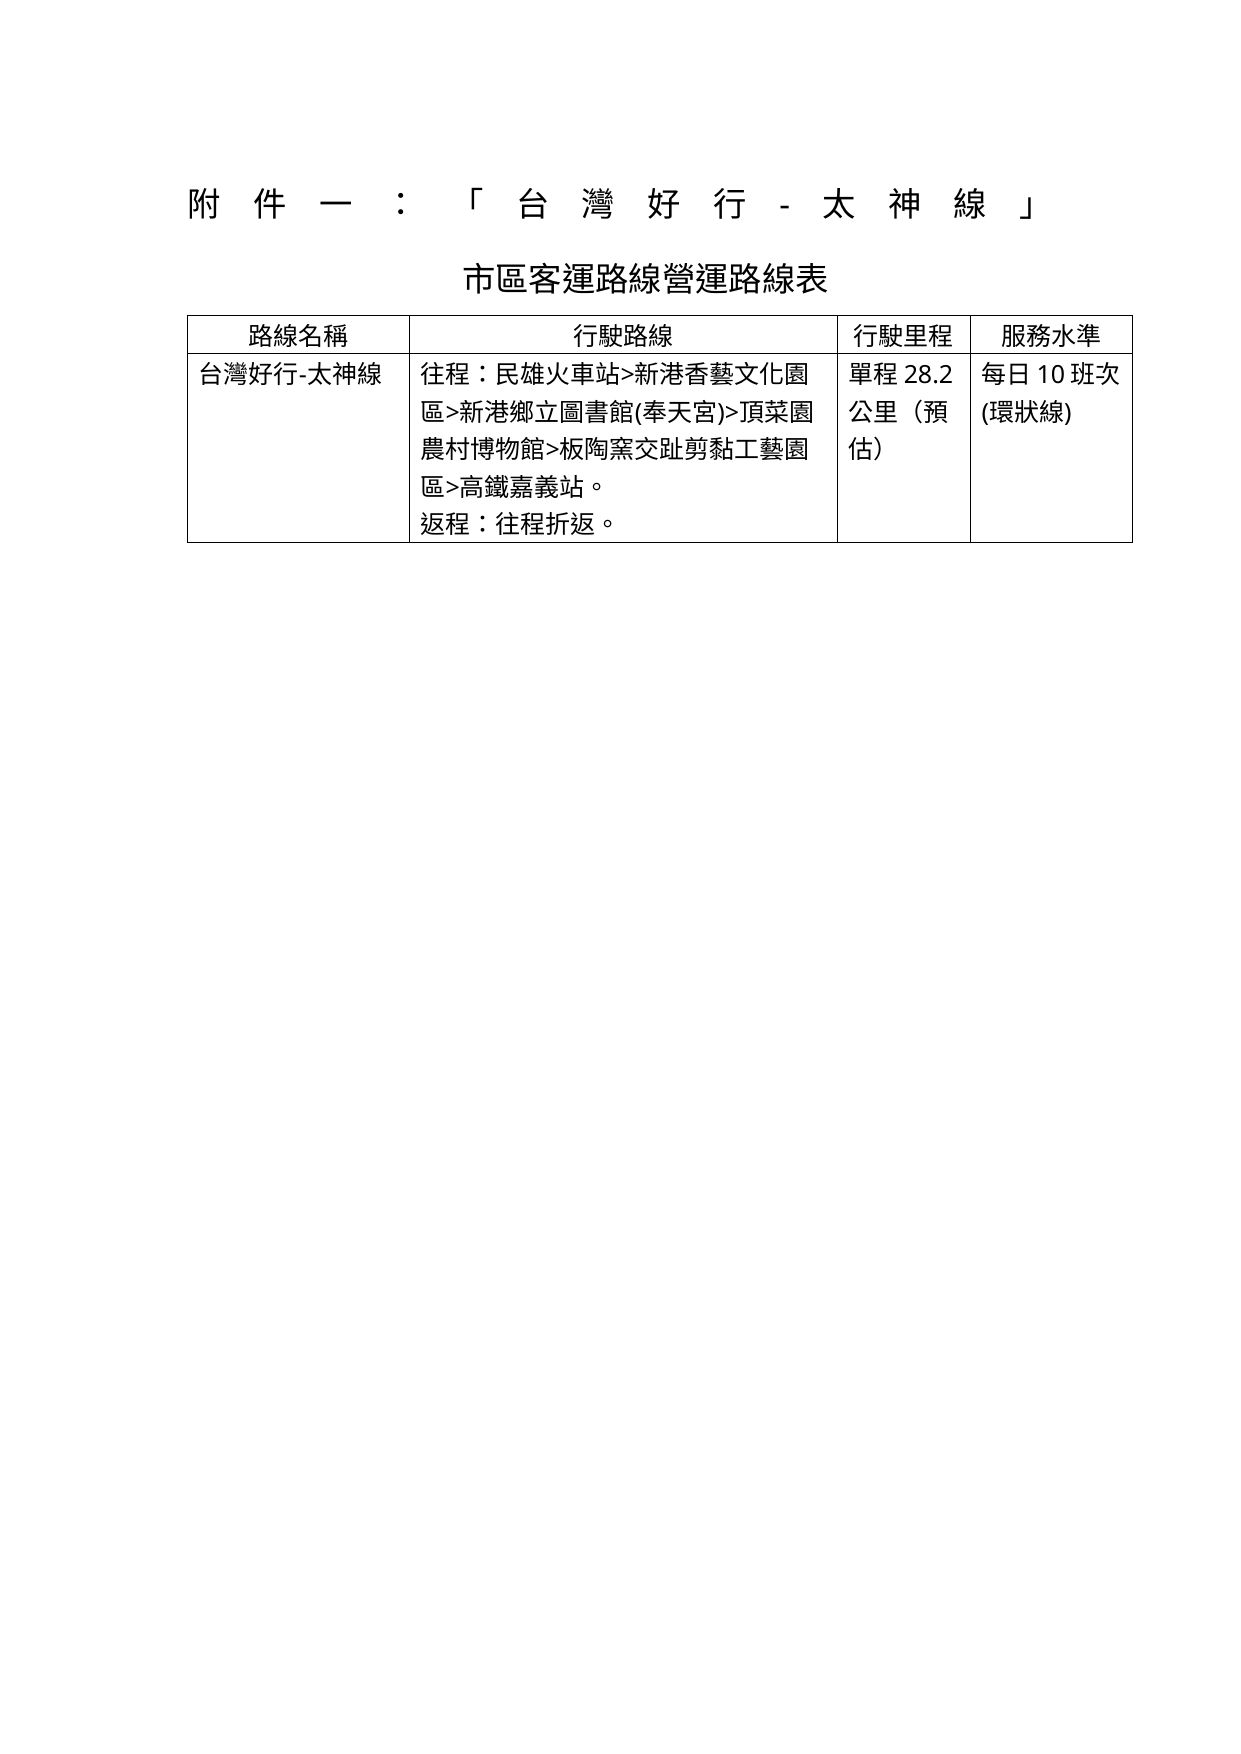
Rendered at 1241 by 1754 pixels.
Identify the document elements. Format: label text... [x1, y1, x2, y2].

text 市區客運路線營運路線表 [237, 239, 1053, 314]
table_cell 台灣好行-太神線 [188, 354, 409, 542]
table_cell 單程28.2公里（預估） [838, 354, 970, 542]
table_cell 往程：民雄火車站>新港香藝文化園區>新港鄉立圖書館(奉天宮)>頂菜園農村博物館>板陶窯交趾剪黏工藝園區>高鐵嘉義站。 返程：往程折返。 [410, 354, 837, 542]
table_header 行駛路線 [410, 316, 837, 353]
table_header 行駛里程 [838, 316, 970, 353]
table_cell 每日10班次(環狀線) [971, 354, 1132, 542]
table_header 路線名稱 [188, 316, 409, 353]
text 附件一：「台灣好行-太神線」 [187, 164, 1053, 239]
table_header 服務水準 [971, 316, 1132, 353]
